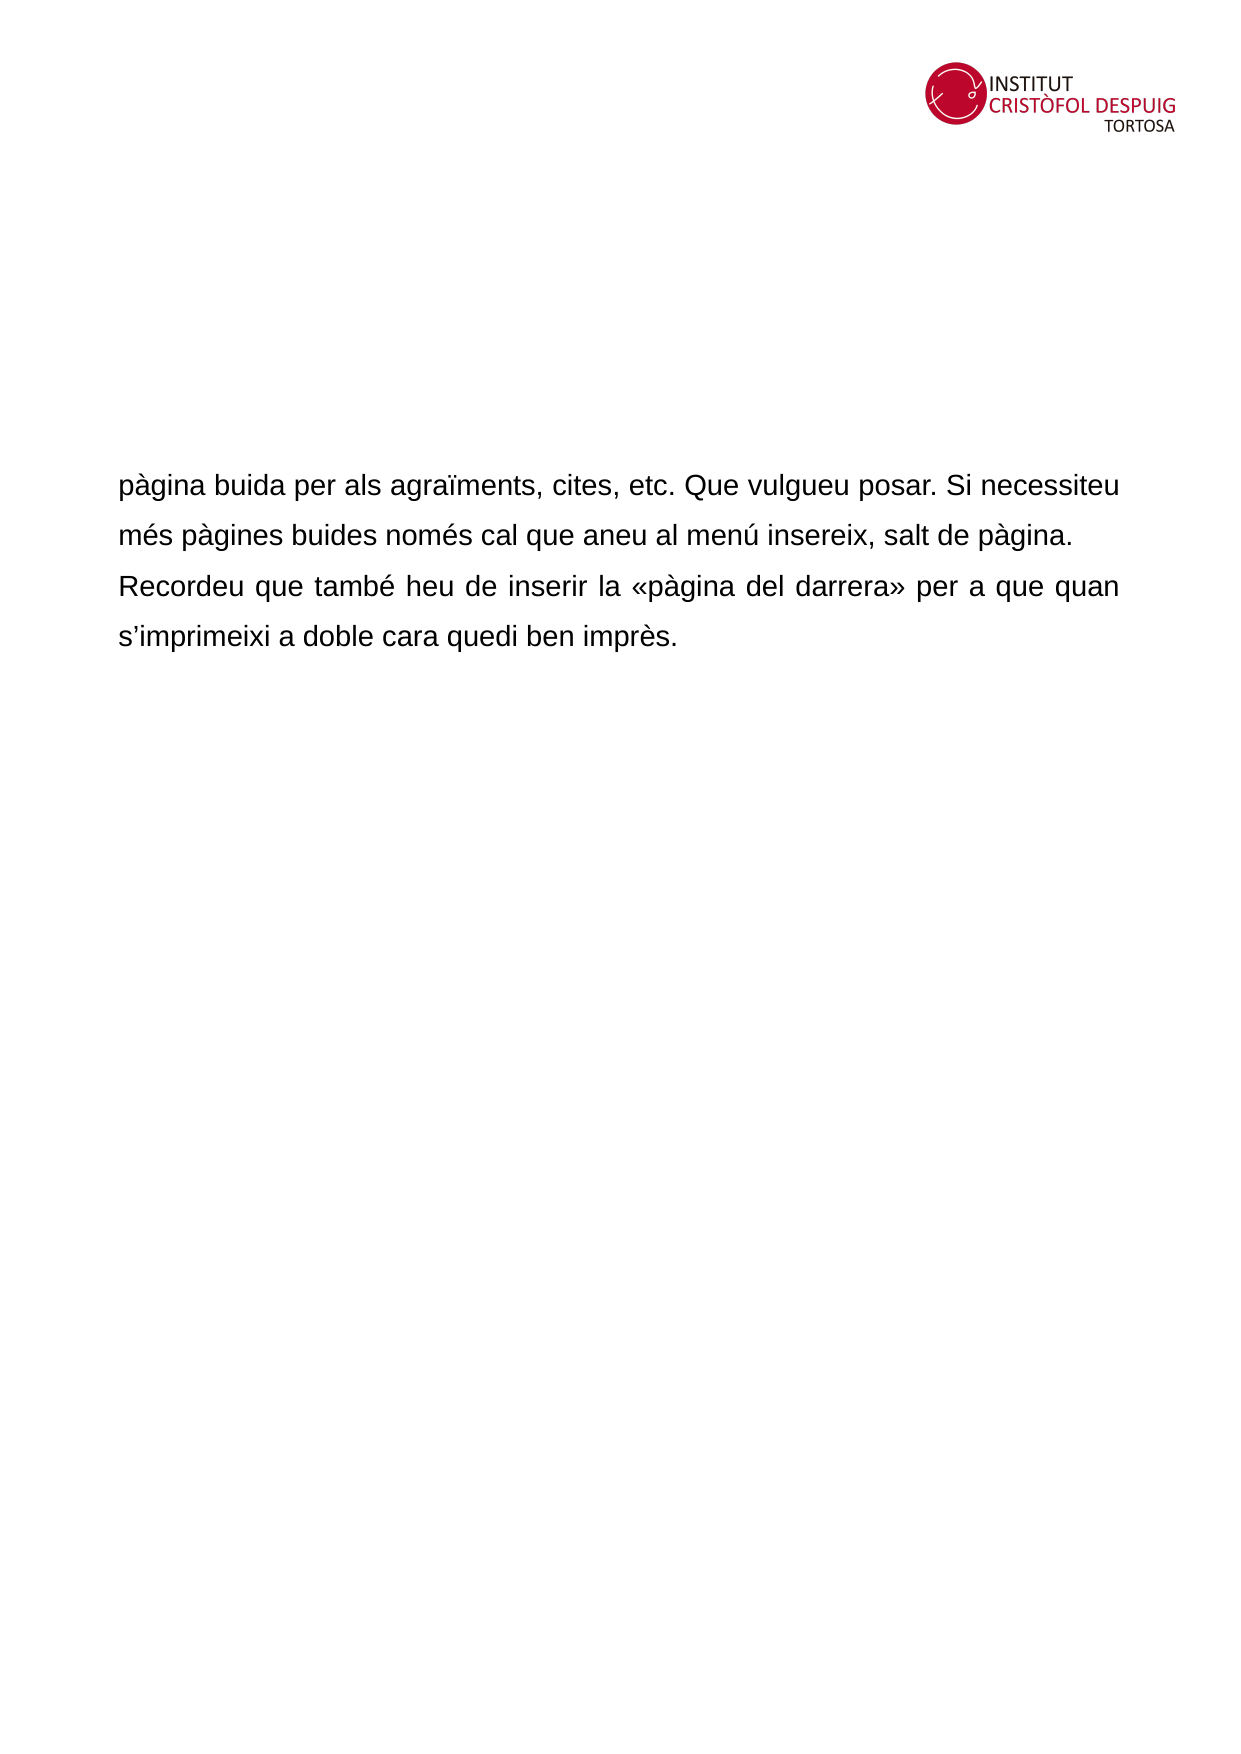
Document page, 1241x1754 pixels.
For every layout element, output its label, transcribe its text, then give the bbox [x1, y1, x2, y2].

text Recordeu que també heu de inserir la «pàgina del darrera» per a que quan s’imprimeixi a doble cara quedi ben imprès. [118, 568, 1122, 652]
text pàgina buida per als agraïments, cites, etc. Que vulgueu posar. Si necessiteu més pàgines buides només cal que aneu al menú insereix, salt de pàgina. [118, 468, 1122, 552]
